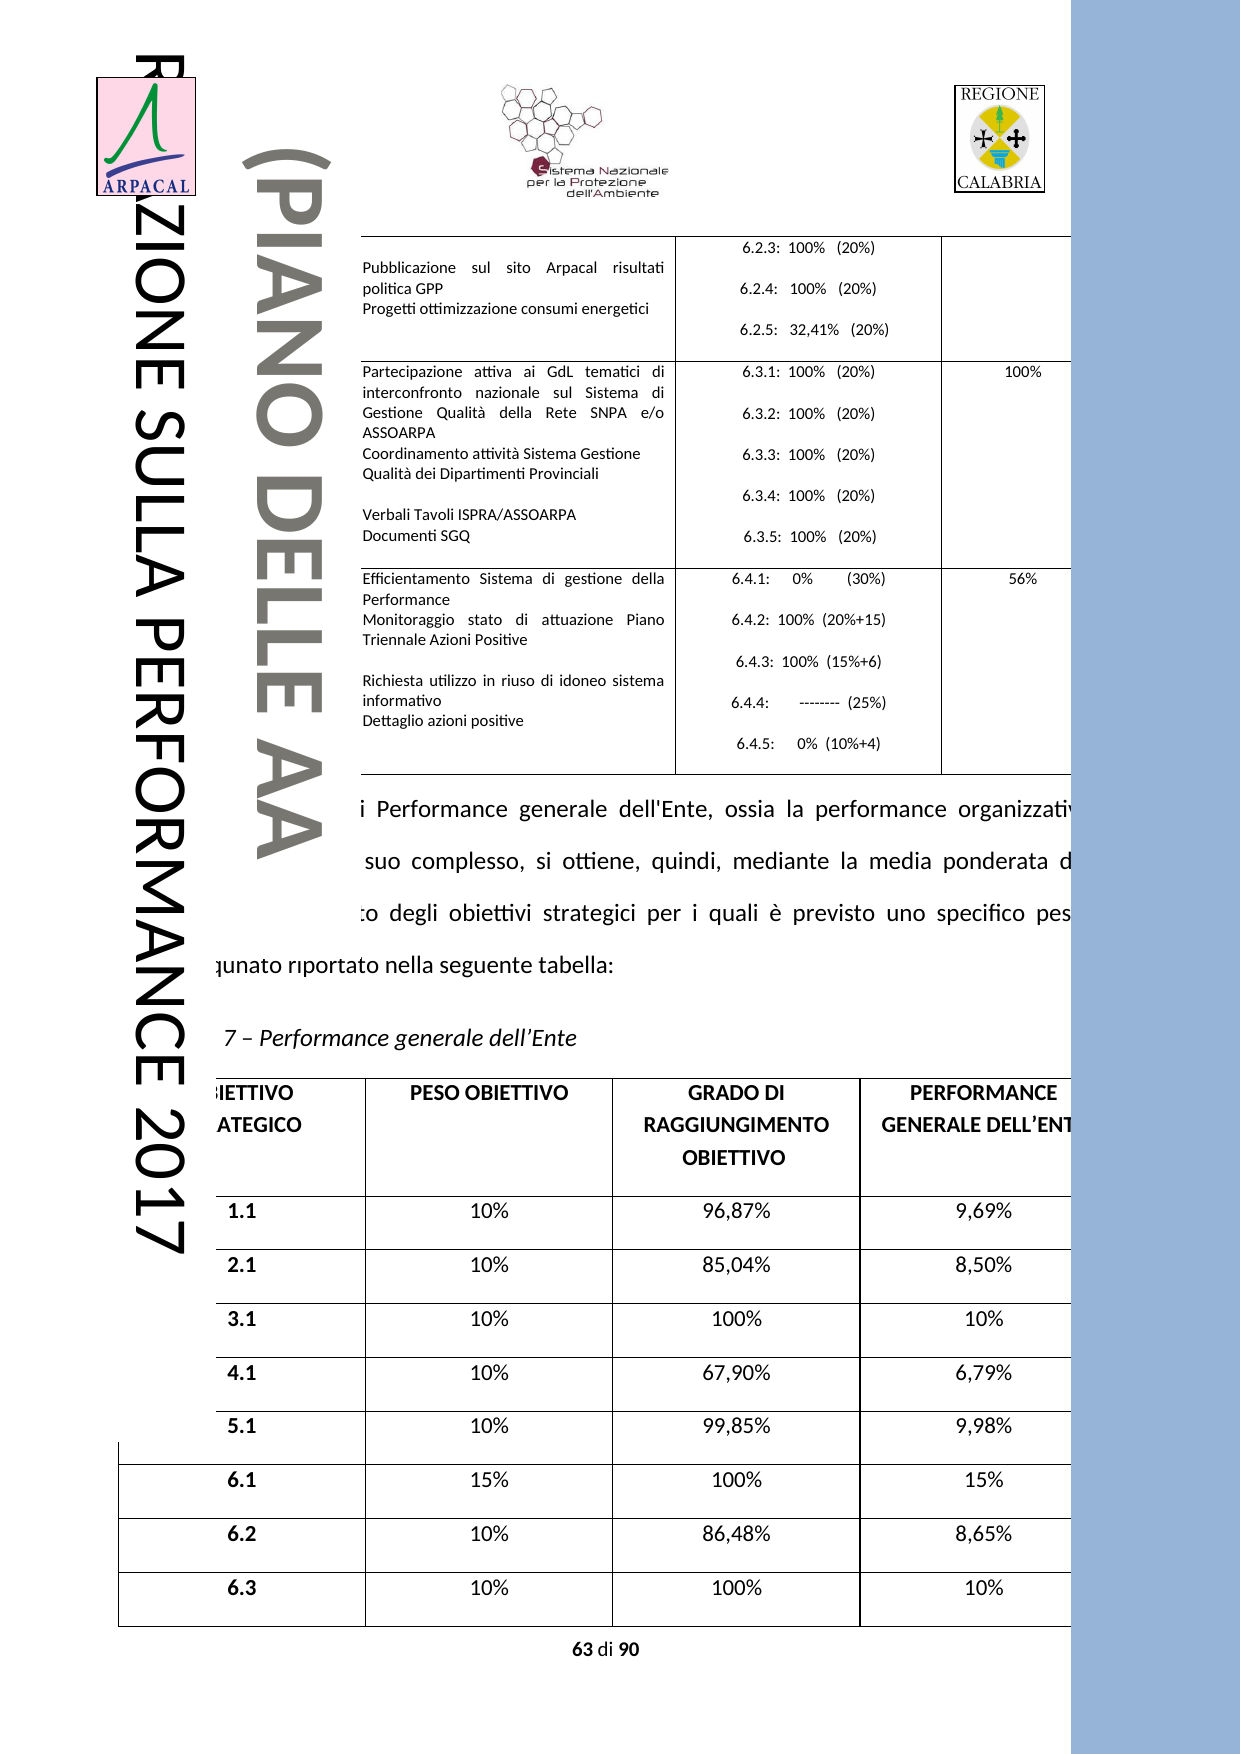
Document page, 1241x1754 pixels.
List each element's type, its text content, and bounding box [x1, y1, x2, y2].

table_cell Pubblicazione sul sito Arpacal risultati politica GPP Progetti ottimizzazione consumi energetici [361, 237, 675, 361]
table_cell 8,50% [861, 1250, 1071, 1303]
table_cell 10% [861, 1573, 1071, 1626]
table_cell 10% [366, 1412, 612, 1464]
table_header PESO OBIETTIVO [366, 1079, 612, 1196]
table_cell 15% [366, 1465, 612, 1518]
table_cell 3.1 [216, 1304, 365, 1357]
table_cell 67,90% [613, 1358, 859, 1411]
table_cell 10% [366, 1358, 612, 1411]
table_cell 10% [366, 1519, 612, 1572]
table_cell 6,79% [861, 1358, 1071, 1411]
table_cell 100% [613, 1465, 859, 1518]
text L'indicatore sintetico di Performance generale dell'Ente, ossia la performance organizzativa dell’organizzazione nel suo complesso, si ottiene, quindi, mediante la media ponderata del grado di raggiungimento degli obiettivi strategici per i quali è previsto uno specifico peso, secondo qunato riportato nella seguente tabella: [216, 775, 1071, 984]
table_cell 99,85% [613, 1412, 859, 1464]
table_cell 9,98% [861, 1412, 1071, 1464]
table_cell 4.1 [216, 1358, 365, 1411]
table_cell 8,65% [861, 1519, 1071, 1572]
table_cell 10% [861, 1304, 1071, 1357]
table_header PERFORMANCE GENERALE DELL’ENTE [861, 1079, 1071, 1196]
table_cell 6.4.1: 0% (30%) 6.4.2: 100% (20%+15) 6.4.3: 100% (15%+6) 6.4.4: -------- (25%) 6.4.5: 0% (10%+4) [676, 569, 941, 774]
table_cell 100% [942, 362, 1071, 567]
table_cell 6.3.1: 100% (20%) 6.3.2: 100% (20%) 6.3.3: 100% (20%) 6.3.4: 100% (20%) 6.3.5: 100% (20%) [676, 362, 941, 567]
table_cell 15% [861, 1465, 1071, 1518]
table_cell 5.1 [119, 1412, 365, 1464]
table_cell 6.1 [119, 1465, 365, 1518]
table_cell 10% [366, 1573, 612, 1626]
table_cell [942, 237, 1071, 361]
table_cell 10% [366, 1304, 612, 1357]
table_cell 85,04% [613, 1250, 859, 1303]
table_cell 6.2 [119, 1519, 365, 1572]
table_cell 6.2.3: 100% (20%) 6.2.4: 100% (20%) 6.2.5: 32,41% (20%) [676, 237, 941, 361]
table_cell 10% [366, 1197, 612, 1249]
table_cell 96,87% [613, 1197, 859, 1249]
table_cell 100% [613, 1304, 859, 1357]
table_cell 9,69% [861, 1197, 1071, 1249]
table_cell 86,48% [613, 1519, 859, 1572]
table_header OBIETTIVO STRATEGICO [216, 1079, 365, 1196]
text Tabella n. 7 – Performance generale dell’Ente [216, 1004, 1071, 1057]
table_cell 100% [613, 1573, 859, 1626]
table_header GRADO DI RAGGIUNGIMENTO OBIETTIVO [613, 1079, 859, 1196]
table_cell 6.3 [119, 1573, 365, 1626]
table_cell Efficientamento Sistema di gestione della Performance Monitoraggio stato di attuazione Piano Triennale Azioni Positive Richiesta utilizzo in riuso di idoneo sistema informativo Dettaglio azioni positive [361, 569, 675, 774]
table_cell 56% [942, 569, 1071, 774]
table_cell 2.1 [216, 1250, 365, 1303]
table_cell 1.1 [216, 1197, 365, 1249]
table_cell 10% [366, 1250, 612, 1303]
table_cell Partecipazione attiva ai GdL tematici di interconfronto nazionale sul Sistema di Gestione Qualità della Rete SNPA e/o ASSOARPA Coordinamento attività Sistema Gestione Qualità dei Dipartimenti Provinciali Verbali Tavoli ISPRA/ASSOARPA Documenti SGQ [361, 362, 675, 567]
